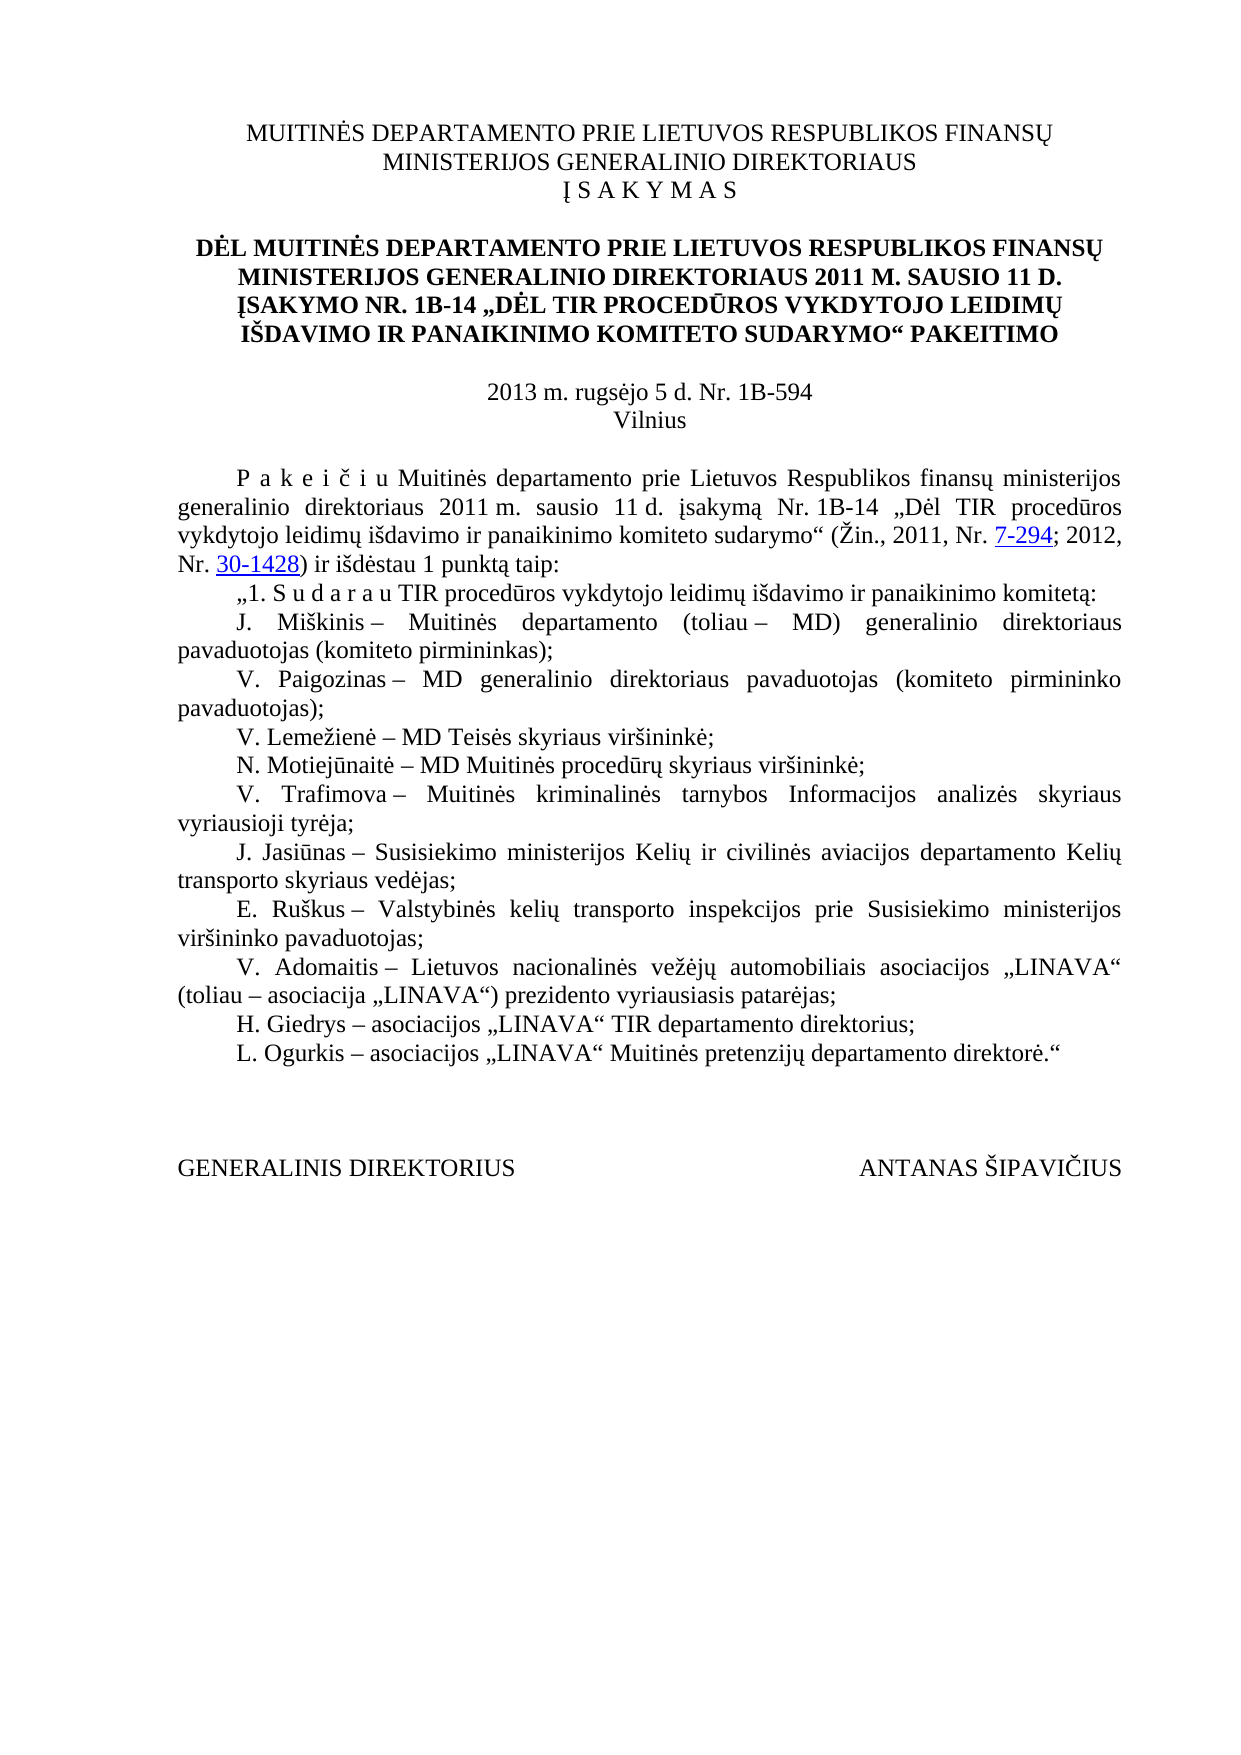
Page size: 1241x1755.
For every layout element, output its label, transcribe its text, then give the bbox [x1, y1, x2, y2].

text „1. S u d a r a u TIR procedūros vykdytojo leidimų išdavimo ir panaikinimo komitetą: [177, 578, 1122, 607]
text MUITINĖS DEPARTAMENTO PRIE LIETUVOS RESPUBLIKOS FINANSŲ MINISTERIJOS GENERALINIO DIREKTORIAUS [177, 118, 1122, 176]
text Į S A K Y M A S [177, 176, 1122, 204]
text V. Adomaitis – Lietuvos nacionalinės vežėjų automobiliais asociacijos „LINAVA“ (toliau – asociacija „LINAVA“) prezidento vyriausiasis patarėjas; [177, 952, 1122, 1009]
text J. Miškinis – Muitinės departamento (toliau – MD) generalinio direktoriaus pavaduotojas (komiteto pirmininkas); [177, 607, 1122, 664]
text V. Lemežienė – MD Teisės skyriaus viršininkė; [177, 722, 1122, 751]
text P a k e i č i u Muitinės departamento prie Lietuvos Respublikos finansų ministerijos generalinio direktoriaus 2011 m. sausio 11 d. įsakymą Nr. 1B-14 „Dėl TIR procedūros vykdytojo leidimų išdavimo ir panaikinimo komiteto sudarymo“ (Žin., 2011, Nr. 7-294; 2012, Nr. 30-1428) ir išdėstau 1 punktą taip: [177, 463, 1122, 578]
text L. Ogurkis – asociacijos „LINAVA“ Muitinės pretenzijų departamento direktorė.“ [177, 1038, 1122, 1067]
text N. Motiejūnaitė – MD Muitinės procedūrų skyriaus viršininkė; [177, 751, 1122, 779]
text 2013 m. rugsėjo 5 d. Nr. 1B-594 [177, 377, 1122, 406]
text Vilnius [177, 406, 1122, 434]
text Generalinis direktorius Antanas Šipavičius [177, 1153, 1122, 1182]
text H. Giedrys – asociacijos „LINAVA“ TIR departamento direktorius; [177, 1009, 1122, 1038]
text DĖL MUITINĖS DEPARTAMENTO PRIE LIETUVOS RESPUBLIKOS FINANSŲ MINISTERIJOS GENERALINIO DIREKTORIAUS 2011 M. SAUSIO 11 D. ĮSAKYMO Nr. 1B-14 „DĖL TIR PROCEDŪROS VYKDYTOJO LEIDIMŲ IŠDAVIMO IR PANAIKINIMO KOMITETO SUDARYMO“ PAKEITIMO [177, 233, 1122, 348]
text V. Trafimova – Muitinės kriminalinės tarnybos Informacijos analizės skyriaus vyriausioji tyrėja; [177, 779, 1122, 837]
text E. Ruškus – Valstybinės kelių transporto inspekcijos prie Susisiekimo ministerijos viršininko pavaduotojas; [177, 894, 1122, 952]
text V. Paigozinas – MD generalinio direktoriaus pavaduotojas (komiteto pirmininko pavaduotojas); [177, 664, 1122, 722]
text J. Jasiūnas – Susisiekimo ministerijos Kelių ir civilinės aviacijos departamento Kelių transporto skyriaus vedėjas; [177, 837, 1122, 894]
